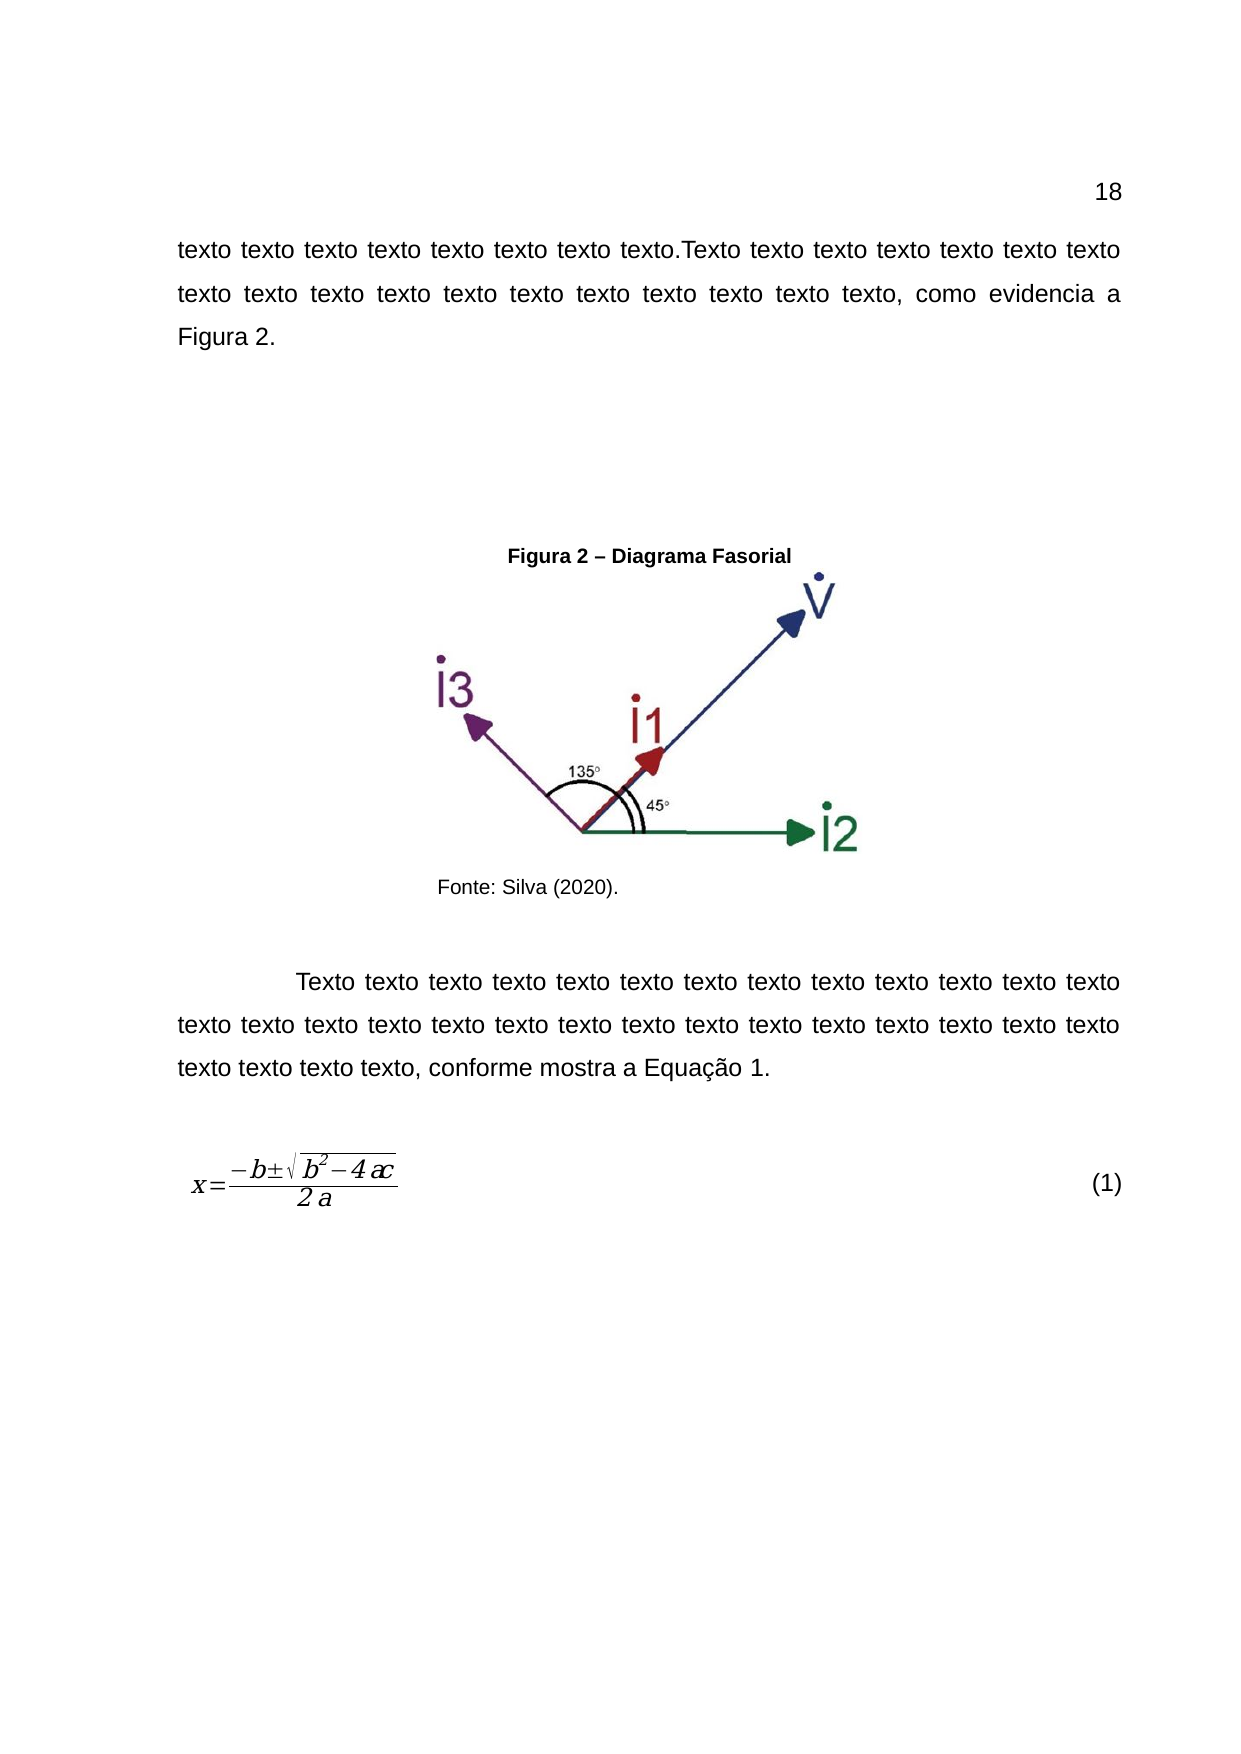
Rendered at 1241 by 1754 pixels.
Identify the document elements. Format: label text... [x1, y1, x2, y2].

picture [436, 568, 863, 854]
text Figura 2 – Diagrama Fasorial [437, 544, 863, 568]
table_header (1) [986, 1152, 1122, 1212]
text Fonte: Silva (2020). [177, 875, 1122, 899]
table_header [177, 1152, 986, 1212]
text Texto texto texto texto texto texto texto texto texto texto texto texto texto texto texto texto texto texto texto texto texto texto texto texto texto texto texto texto texto texto texto texto, conforme mostra a Equação 1. [177, 967, 1122, 1082]
text texto texto texto texto texto texto texto texto.Texto texto texto texto texto texto texto texto texto texto texto texto texto texto texto texto texto texto, como evidencia a Figura 2. [177, 235, 1122, 350]
